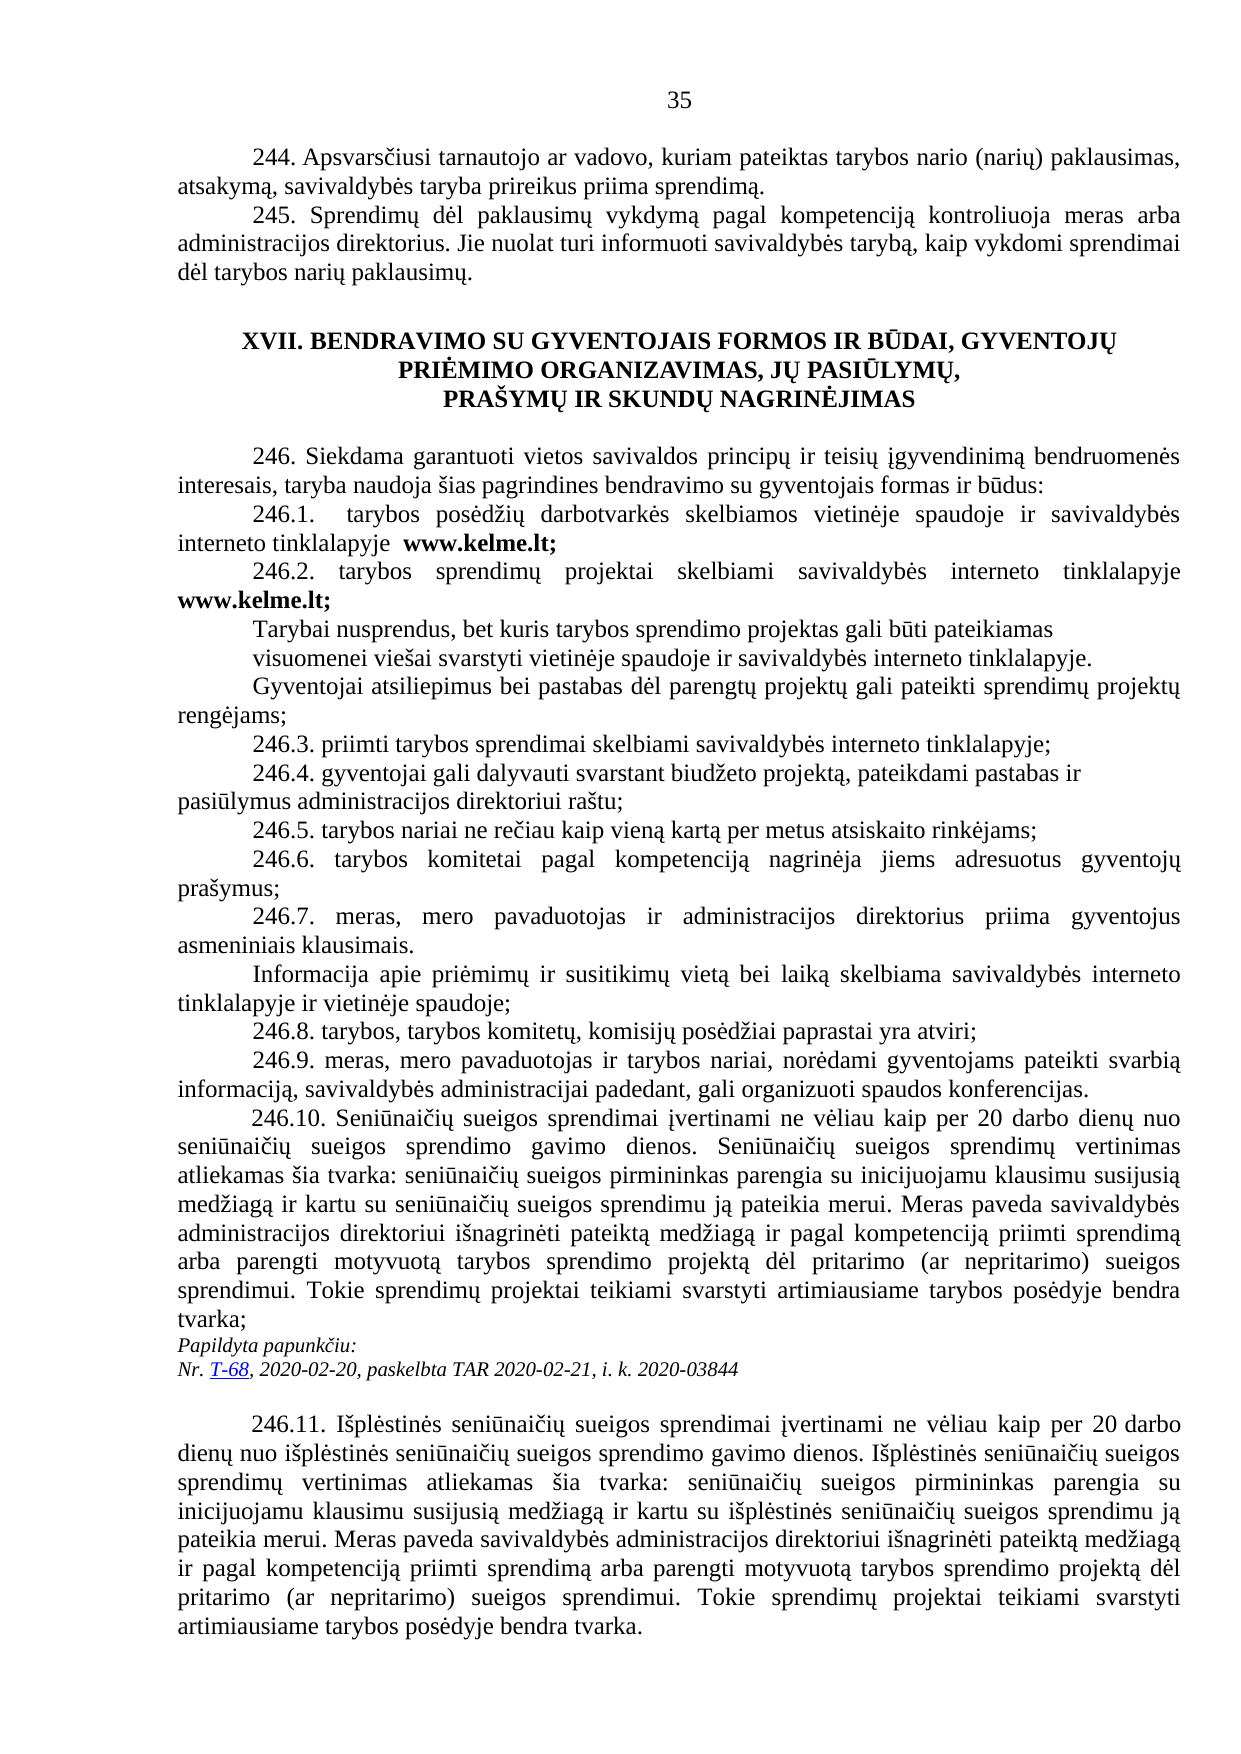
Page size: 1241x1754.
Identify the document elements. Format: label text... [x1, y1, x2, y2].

text 246.1. tarybos posėdžių darbotvarkės skelbiamos vietinėje spaudoje ir savivaldybės interneto tinklalapyje www.kelme.lt; [177, 499, 1181, 556]
text Informacija apie priėmimų ir susitikimų vietą bei laiką skelbiama savivaldybės interneto tinklalapyje ir vietinėje spaudoje; [177, 959, 1181, 1016]
text Tarybai nusprendus, bet kuris tarybos sprendimo projektas gali būti pateikiamas [177, 614, 1181, 643]
text 246.8. tarybos, tarybos komitetų, komisijų posėdžiai paprastai yra atviri; [177, 1016, 1181, 1045]
text Papildyta papunkčiu: [177, 1333, 1181, 1357]
text visuomenei viešai svarstyti vietinėje spaudoje ir savivaldybės interneto tinklalapyje. [177, 643, 1181, 671]
text 246.7. meras, mero pavaduotojas ir administracijos direktorius priima gyventojus asmeniniais klausimais. [177, 901, 1181, 959]
text 246.6. tarybos komitetai pagal kompetenciją nagrinėja jiems adresuotus gyventojų prašymus; [177, 844, 1181, 901]
text 246.5. tarybos nariai ne rečiau kaip vieną kartą per metus atsiskaito rinkėjams; [177, 815, 1181, 844]
text 246.4. gyventojai gali dalyvauti svarstant biudžeto projektą, pateikdami pastabas ir [252, 758, 1181, 786]
text 246.11. Išplėstinės seniūnaičių sueigos sprendimai įvertinami ne vėliau kaip per 20 darbo dienų nuo išplėstinės seniūnaičių sueigos sprendimo gavimo dienos. Išplėstinės seniūnaičių sueigos sprendimų vertinimas atliekamas šia tvarka: seniūnaičių sueigos pirmininkas parengia su inicijuojamu klausimu susijusią medžiagą ir kartu su išplėstinės seniūnaičių sueigos sprendimu ją pateikia merui. Meras paveda savivaldybės administracijos direktoriui išnagrinėti pateiktą medžiagą ir pagal kompetenciją priimti sprendimą arba parengti motyvuotą tarybos sprendimo projektą dėl pritarimo (ar nepritarimo) sueigos sprendimui. Tokie sprendimų projektai teikiami svarstyti artimiausiame tarybos posėdyje bendra tvarka. [177, 1409, 1181, 1639]
text Nr. T-68, 2020-02-20, paskelbta TAR 2020-02-21, i. k. 2020-03844 [177, 1357, 1181, 1381]
text Gyventojai atsiliepimus bei pastabas dėl parengtų projektų gali pateikti sprendimų projektų rengėjams; [177, 671, 1181, 729]
text 246. Siekdama garantuoti vietos savivaldos principų ir teisių įgyvendinimą bendruomenės interesais, taryba naudoja šias pagrindines bendravimo su gyventojais formas ir būdus: [177, 441, 1181, 499]
text 246.2. tarybos sprendimų projektai skelbiami savivaldybės interneto tinklalapyje www.kelme.lt; [177, 556, 1181, 614]
text XVII. BENDRAVIMO SU GYVENTOJAIS FORMOS IR BŪDAI, GYVENTOJŲ PRIĖMIMO ORGANIZAVIMAS, JŲ PASIŪLYMŲ, [177, 324, 1181, 384]
text 244. Apsvarsčiusi tarnautojo ar vadovo, kuriam pateiktas tarybos nario (narių) paklausimas, atsakymą, savivaldybės taryba prireikus priima sprendimą. [177, 142, 1181, 200]
text PRAŠYMŲ IR SKUNDŲ NAGRINĖJIMAS [177, 384, 1181, 413]
text 246.3. priimti tarybos sprendimai skelbiami savivaldybės interneto tinklalapyje; [252, 729, 1181, 758]
text pasiūlymus administracijos direktoriui raštu; [177, 786, 1181, 815]
text 245. Sprendimų dėl paklausimų vykdymą pagal kompetenciją kontroliuoja meras arba administracijos direktorius. Jie nuolat turi informuoti savivaldybės tarybą, kaip vykdomi sprendimai dėl tarybos narių paklausimų. [177, 200, 1181, 286]
text 246.10. Seniūnaičių sueigos sprendimai įvertinami ne vėliau kaip per 20 darbo dienų nuo seniūnaičių sueigos sprendimo gavimo dienos. Seniūnaičių sueigos sprendimų vertinimas atliekamas šia tvarka: seniūnaičių sueigos pirmininkas parengia su inicijuojamu klausimu susijusią medžiagą ir kartu su seniūnaičių sueigos sprendimu ją pateikia merui. Meras paveda savivaldybės administracijos direktoriui išnagrinėti pateiktą medžiagą ir pagal kompetenciją priimti sprendimą arba parengti motyvuotą tarybos sprendimo projektą dėl pritarimo (ar nepritarimo) sueigos sprendimui. Tokie sprendimų projektai teikiami svarstyti artimiausiame tarybos posėdyje bendra tvarka; [177, 1103, 1181, 1333]
text 246.9. meras, mero pavaduotojas ir tarybos nariai, norėdami gyventojams pateikti svarbią informaciją, savivaldybės administracijai padedant, gali organizuoti spaudos konferencijas. [177, 1045, 1181, 1103]
